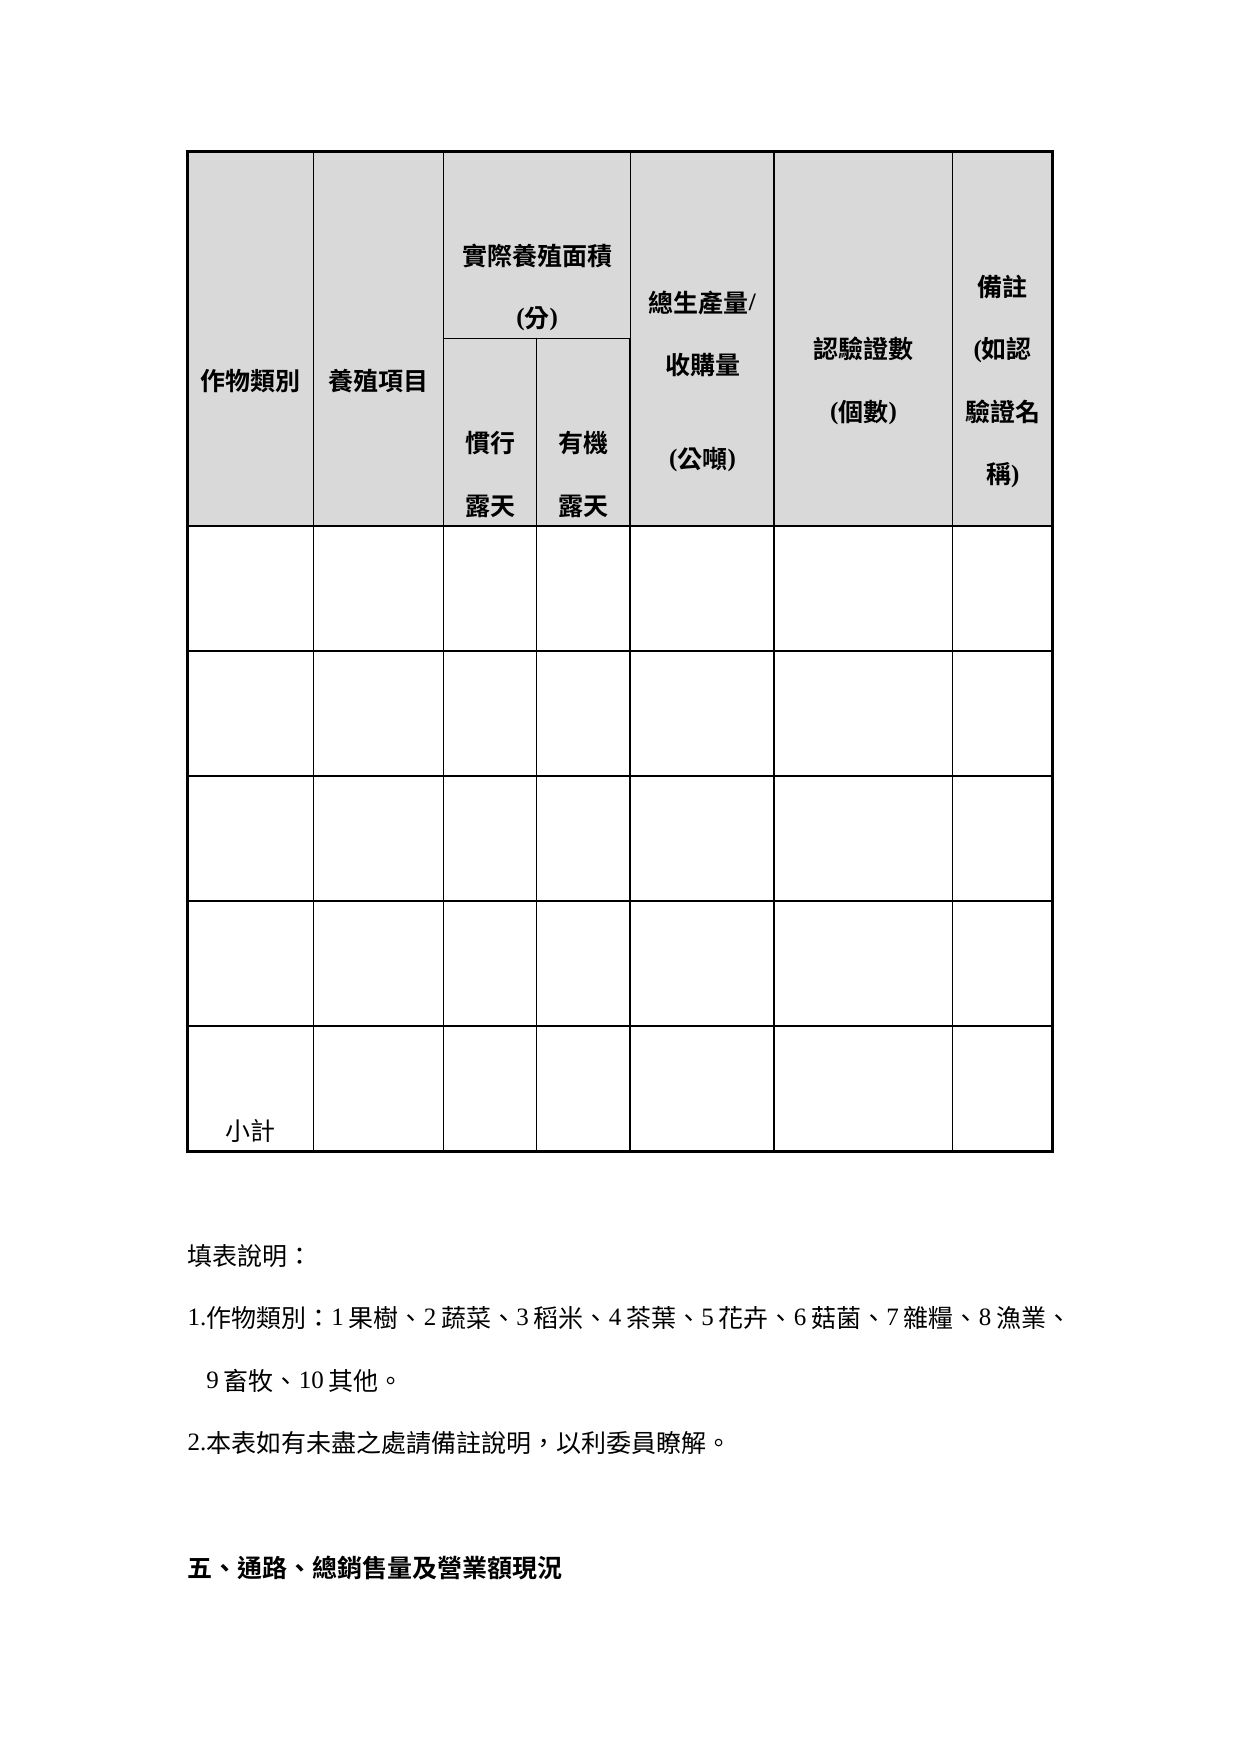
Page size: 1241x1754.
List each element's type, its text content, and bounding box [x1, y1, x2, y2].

table_cell [537, 652, 629, 775]
table_cell [953, 777, 1051, 900]
table_header 總生產量/收購量 (公噸) [631, 153, 773, 525]
table_cell [775, 652, 952, 775]
table_cell [444, 777, 536, 900]
table_cell [189, 902, 313, 1025]
table_cell [631, 1027, 773, 1150]
table_cell [537, 777, 629, 900]
table_cell [775, 902, 952, 1025]
table_cell 有機露天 [537, 339, 629, 525]
table_cell [775, 527, 952, 650]
table_header 認驗證數 (個數) [775, 153, 952, 525]
table_cell [189, 527, 313, 650]
table_cell [444, 527, 536, 650]
table_cell [537, 527, 629, 650]
table_cell [631, 527, 773, 650]
table_cell [537, 1027, 629, 1150]
table_cell [314, 1027, 443, 1150]
table_header 備註 (如認驗證名稱) [953, 153, 1051, 525]
table_cell [444, 1027, 536, 1150]
table_cell [775, 1027, 952, 1150]
table_cell [314, 527, 443, 650]
table_header 實際養殖面積(分) [444, 153, 630, 338]
table_header 作物類別 [189, 153, 313, 525]
table_cell [444, 652, 536, 775]
text 填表說明： [187, 1213, 1053, 1275]
table_cell [631, 902, 773, 1025]
table_cell [953, 652, 1051, 775]
table_cell [953, 527, 1051, 650]
table_cell [314, 902, 443, 1025]
table_cell [444, 902, 536, 1025]
table_cell [953, 902, 1051, 1025]
table_cell [953, 1027, 1051, 1150]
table_header 養殖項目 [314, 153, 443, 525]
table_cell [314, 652, 443, 775]
table_cell 慣行露天 [444, 339, 536, 525]
text 1.作物類別：1果樹、2蔬菜、3稻米、4茶葉、5花卉、6菇菌、7雜糧、8漁業、9畜牧、10其他。 [187, 1275, 1053, 1400]
table_cell 小計 [189, 1027, 313, 1150]
table_cell [631, 652, 773, 775]
table_cell [189, 652, 313, 775]
table_cell [537, 902, 629, 1025]
table_cell [189, 777, 313, 900]
table_cell [775, 777, 952, 900]
table_cell [314, 777, 443, 900]
text 2.本表如有未盡之處請備註說明，以利委員瞭解。 [187, 1400, 1053, 1463]
table_cell [631, 777, 773, 900]
text 五、通路、總銷售量及營業額現況 [187, 1525, 1053, 1588]
